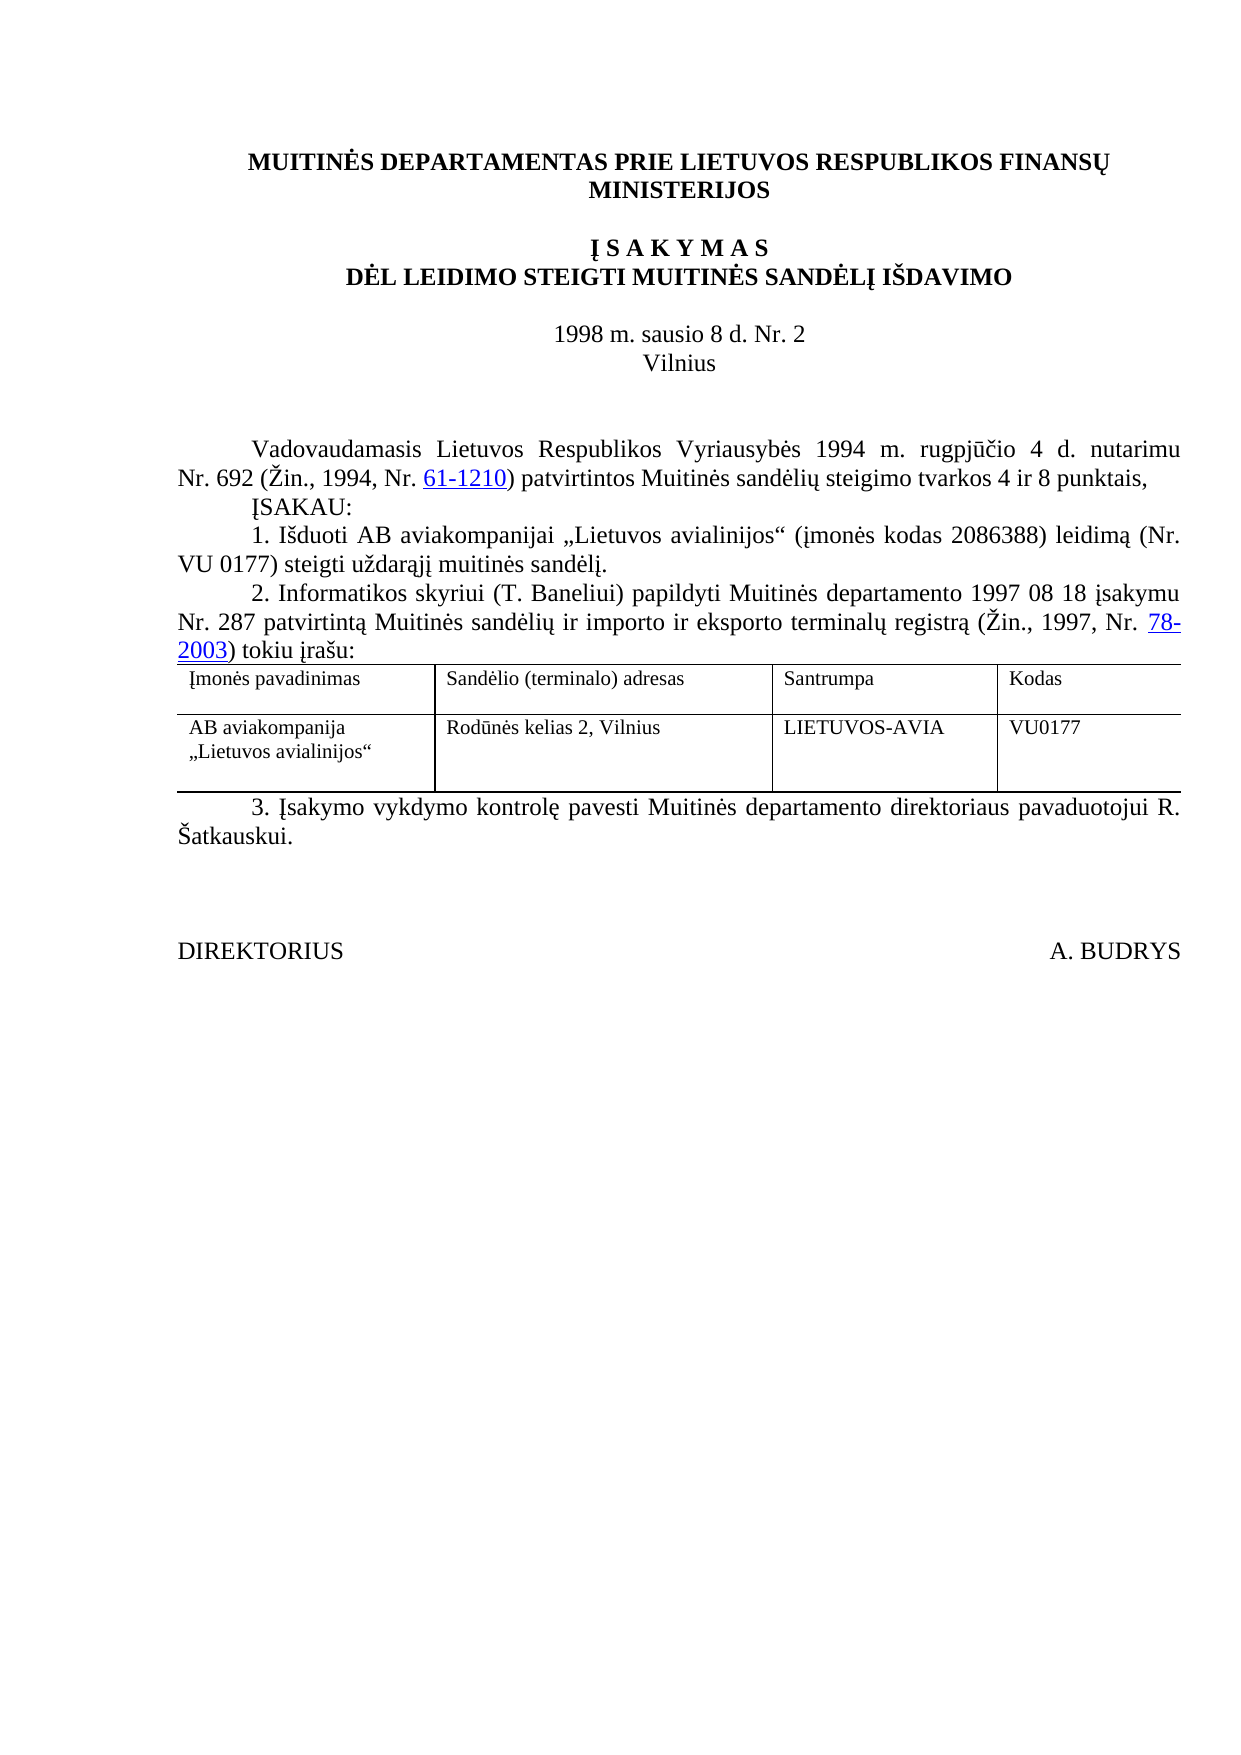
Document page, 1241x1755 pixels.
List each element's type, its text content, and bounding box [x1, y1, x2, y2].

table_cell [773, 690, 997, 713]
table_cell [773, 763, 997, 791]
table_cell VU0177 [998, 715, 1181, 763]
text DĖL LEIDIMO STEIGTI MUITINĖS SANDĖLĮ IŠDAVIMO [177, 262, 1181, 291]
table_header Kodas [998, 665, 1181, 689]
table_cell Rodūnės kelias 2, Vilnius [436, 715, 772, 763]
text 1998 m. sausio 8 d. Nr. 2 [177, 319, 1181, 348]
text 3. Įsakymo vykdymo kontrolę pavesti Muitinės departamento direktoriaus pavaduotojui R. Šatkauskui. [177, 793, 1181, 850]
table_cell [177, 763, 434, 791]
text Vadovaudamasis Lietuvos Respublikos Vyriausybės 1994 m. rugpjūčio 4 d. nutarimu Nr. 692 (Žin., 1994, Nr. 61-1210) patvirtintos Muitinės sandėlių steigimo tvarkos 4 ir 8 punktais, [177, 434, 1181, 492]
text 2. Informatikos skyriui (T. Baneliui) papildyti Muitinės departamento 1997 08 18 įsakymu Nr. 287 patvirtintą Muitinės sandėlių ir importo ir eksporto terminalų registrą (Žin., 1997, Nr. 78-2003) tokiu įrašu: [177, 578, 1181, 664]
table_cell AB aviakompanija „Lietuvos avialinijos“ [177, 715, 434, 763]
table_cell [177, 690, 434, 713]
text ĮSAKAU: [177, 492, 1181, 521]
text Vilnius [177, 348, 1181, 377]
table_header Sandėlio (terminalo) adresas [436, 665, 772, 689]
table_cell [436, 690, 772, 713]
table_cell [436, 763, 772, 791]
text 1. Išduoti AB aviakompanijai „Lietuvos avialinijos“ (įmonės kodas 2086388) leidimą (Nr. VU 0177) steigti uždarąjį muitinės sandėlį. [177, 521, 1181, 578]
text MUITINĖS DEPARTAMENTAS PRIE LIETUVOS RESPUBLIKOS FINANSŲ MINISTERIJOS [177, 147, 1181, 204]
table_cell LIETUVOS-AVIA [773, 715, 997, 763]
table_cell [998, 690, 1181, 713]
table_header Įmonės pavadinimas [177, 665, 434, 689]
table_header Santrumpa [773, 665, 997, 689]
table_cell [998, 763, 1181, 791]
text Į S A K Y M A S [177, 233, 1181, 262]
text DIREKTORIUS A. BUDRYS [177, 936, 1181, 965]
